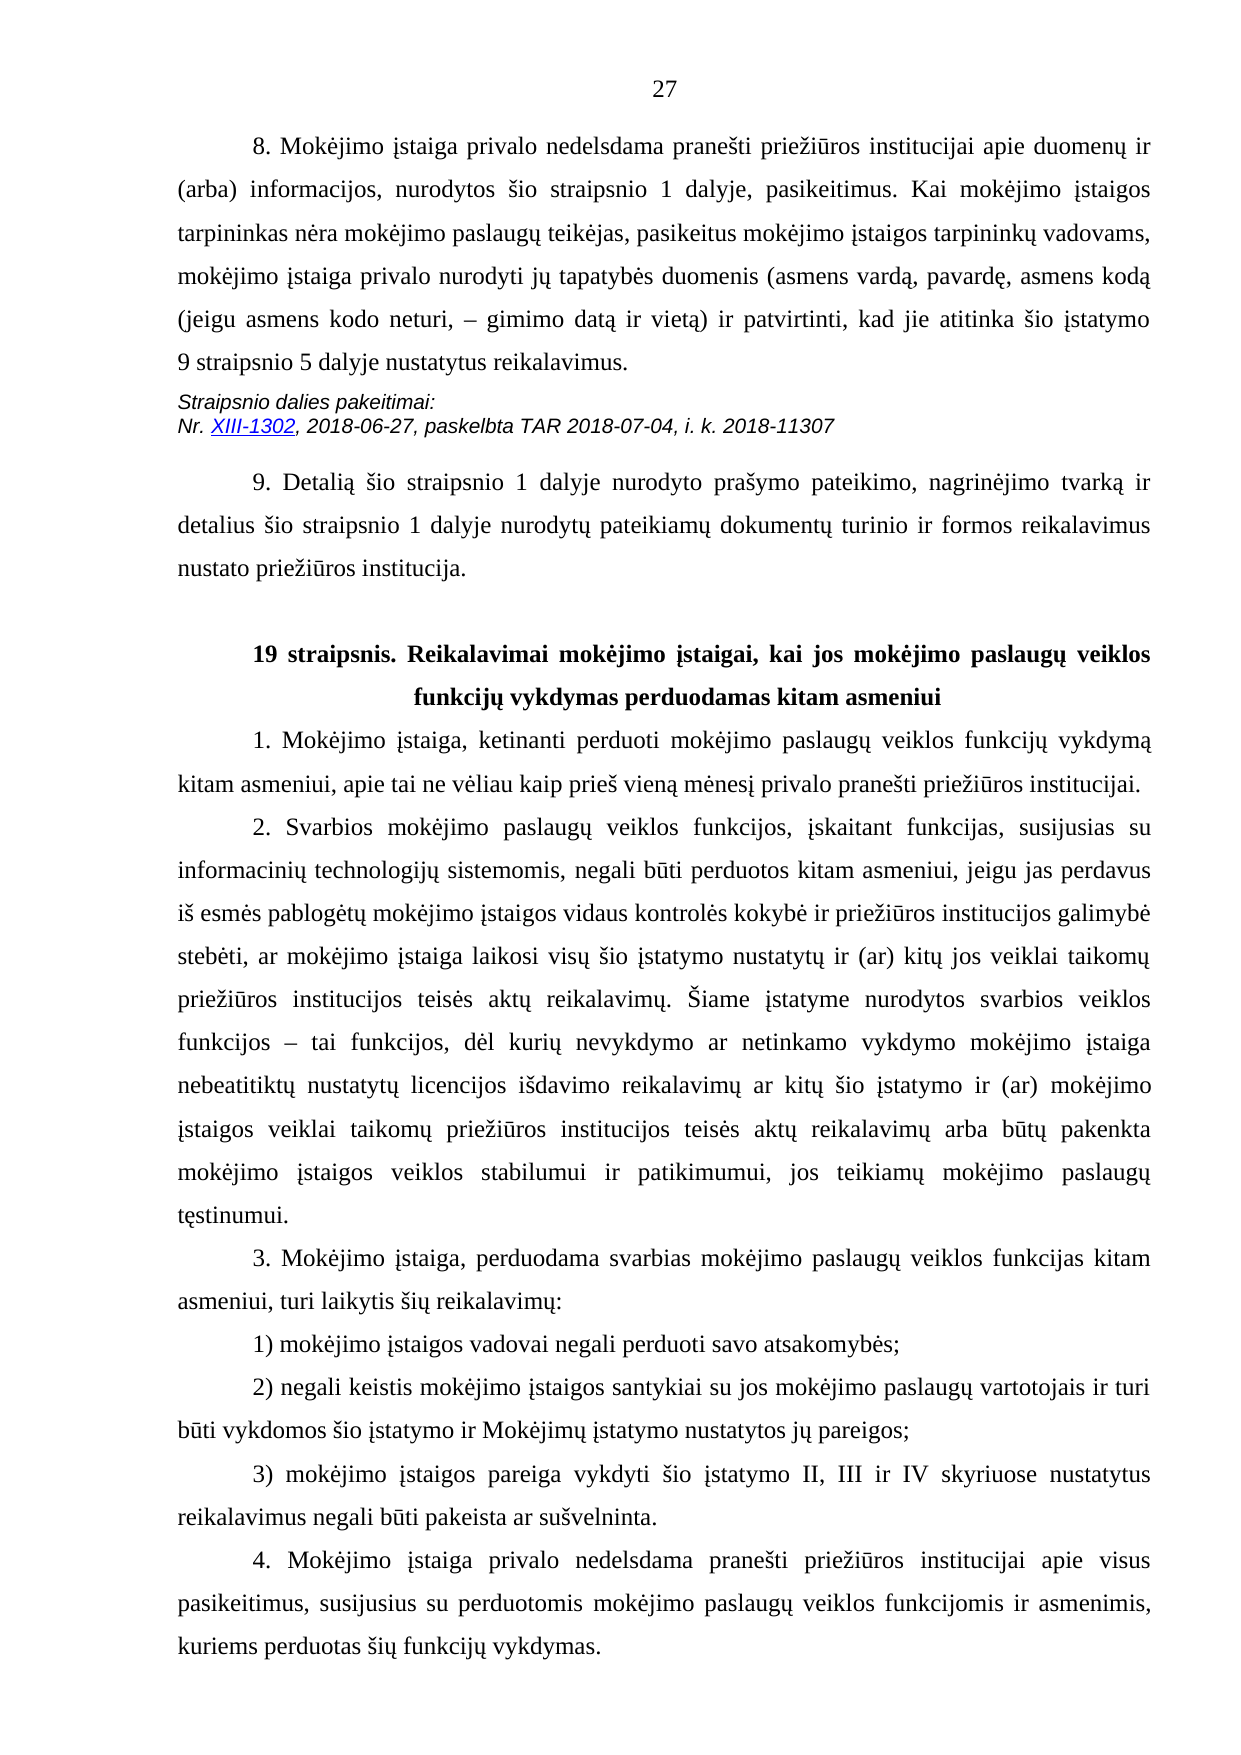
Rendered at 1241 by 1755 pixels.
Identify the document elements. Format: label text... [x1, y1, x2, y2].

text 1) mokėjimo įstaigos vadovai negali perduoti savo atsakomybės; [177, 1329, 1152, 1358]
text 19 straipsnis. Reikalavimai mokėjimo įstaigai, kai jos mokėjimo paslaugų veiklos funkcijų vykdymas perduodamas kitam asmeniui [252, 639, 1152, 711]
text Nr. XIII-1302, 2018-06-27, paskelbta TAR 2018-07-04, i. k. 2018-11307 [177, 414, 1152, 438]
text 9. Detalią šio straipsnio 1 dalyje nurodyto prašymo pateikimo, nagrinėjimo tvarką ir detalius šio straipsnio 1 dalyje nurodytų pateikiamų dokumentų turinio ir formos reikalavimus nustato priežiūros institucija. [177, 467, 1152, 582]
text 1. Mokėjimo įstaiga, ketinanti perduoti mokėjimo paslaugų veiklos funkcijų vykdymą kitam asmeniui, apie tai ne vėliau kaip prieš vieną mėnesį privalo pranešti priežiūros institucijai. [177, 726, 1152, 797]
text 3) mokėjimo įstaigos pareiga vykdyti šio įstatymo II, III ir IV skyriuose nustatytus reikalavimus negali būti pakeista ar sušvelninta. [177, 1459, 1152, 1531]
text Straipsnio dalies pakeitimai: [177, 390, 1152, 414]
text 8. Mokėjimo įstaiga privalo nedelsdama pranešti priežiūros institucijai apie duomenų ir (arba) informacijos, nurodytos šio straipsnio 1 dalyje, pasikeitimus. Kai mokėjimo įstaigos tarpininkas nėra mokėjimo paslaugų teikėjas, pasikeitus mokėjimo įstaigos tarpininkų vadovams, mokėjimo įstaiga privalo nurodyti jų tapatybės duomenis (asmens vardą, pavardę, asmens kodą (jeigu asmens kodo neturi, – gimimo datą ir vietą) ir patvirtinti, kad jie atitinka šio įstatymo 9 straipsnio 5 dalyje nustatytus reikalavimus. [177, 131, 1152, 376]
text 3. Mokėjimo įstaiga, perduodama svarbias mokėjimo paslaugų veiklos funkcijas kitam asmeniui, turi laikytis šių reikalavimų: [177, 1243, 1152, 1315]
text 2) negali keistis mokėjimo įstaigos santykiai su jos mokėjimo paslaugų vartotojais ir turi būti vykdomos šio įstatymo ir Mokėjimų įstatymo nustatytos jų pareigos; [177, 1372, 1152, 1444]
text 4. Mokėjimo įstaiga privalo nedelsdama pranešti priežiūros institucijai apie visus pasikeitimus, susijusius su perduotomis mokėjimo paslaugų veiklos funkcijomis ir asmenimis, kuriems perduotas šių funkcijų vykdymas. [177, 1545, 1152, 1660]
text 2. Svarbios mokėjimo paslaugų veiklos funkcijos, įskaitant funkcijas, susijusias su informacinių technologijų sistemomis, negali būti perduotos kitam asmeniui, jeigu jas perdavus iš esmės pablogėtų mokėjimo įstaigos vidaus kontrolės kokybė ir priežiūros institucijos galimybė stebėti, ar mokėjimo įstaiga laikosi visų šio įstatymo nustatytų ir (ar) kitų jos veiklai taikomų priežiūros institucijos teisės aktų reikalavimų. Šiame įstatyme nurodytos svarbios veiklos funkcijos – tai funkcijos, dėl kurių nevykdymo ar netinkamo vykdymo mokėjimo įstaiga nebeatitiktų nustatytų licencijos išdavimo reikalavimų ar kitų šio įstatymo ir (ar) mokėjimo įstaigos veiklai taikomų priežiūros institucijos teisės aktų reikalavimų arba būtų pakenkta mokėjimo įstaigos veiklos stabilumui ir patikimumui, jos teikiamų mokėjimo paslaugų tęstinumui. [177, 812, 1152, 1229]
